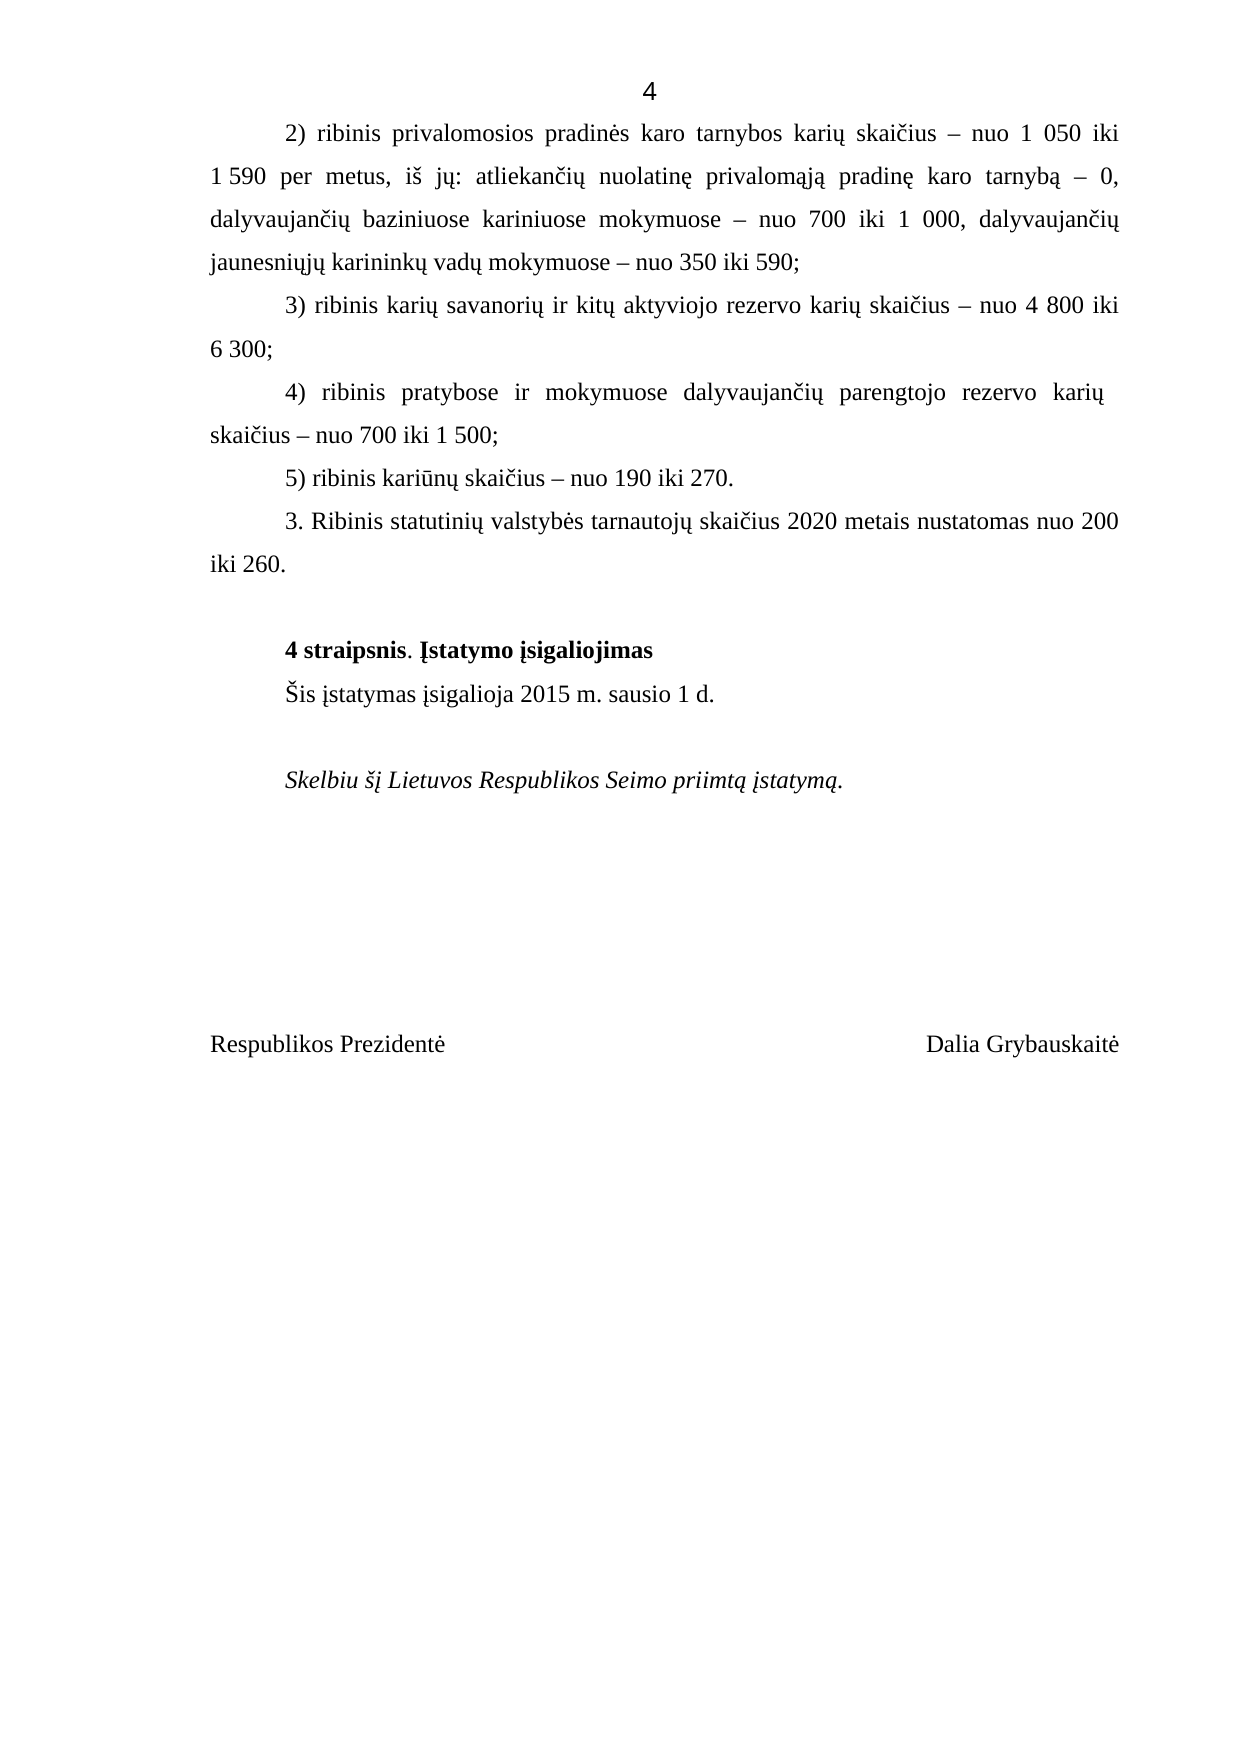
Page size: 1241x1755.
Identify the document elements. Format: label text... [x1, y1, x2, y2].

text Šis įstatymas įsigalioja 2015 m. sausio 1 d. [210, 679, 1120, 707]
text Respublikos Prezidentė Dalia Grybauskaitė [210, 1029, 1120, 1058]
text 2) ribinis privalomosios pradinės karo tarnybos karių skaičius – nuo 1 050 iki 1 590 per metus, iš jų: atliekančių nuolatinę privalomąją pradinę karo tarnybą – 0, dalyvaujančių baziniuose kariniuose mokymuose – nuo 700 iki 1 000, dalyvaujančių jaunesniųjų karininkų vadų mokymuose – nuo 350 iki 590; [210, 118, 1120, 276]
text Skelbiu šį Lietuvos Respublikos Seimo priimtą įstatymą. [210, 765, 1120, 794]
text 4 straipsnis. Įstatymo įsigaliojimas [210, 636, 1120, 664]
text 3. Ribinis statutinių valstybės tarnautojų skaičius 2020 metais nustatomas nuo 200 iki 260. [210, 506, 1120, 578]
text 3) ribinis karių savanorių ir kitų aktyviojo rezervo karių skaičius – nuo 4 800 iki 6 300; [210, 291, 1120, 362]
text 5) ribinis kariūnų skaičius – nuo 190 iki 270. [210, 463, 1120, 492]
text 4) ribinis pratybose ir mokymuose dalyvaujančių parengtojo rezervo karių skaičius – nuo 700 iki 1 500; [210, 377, 1120, 449]
